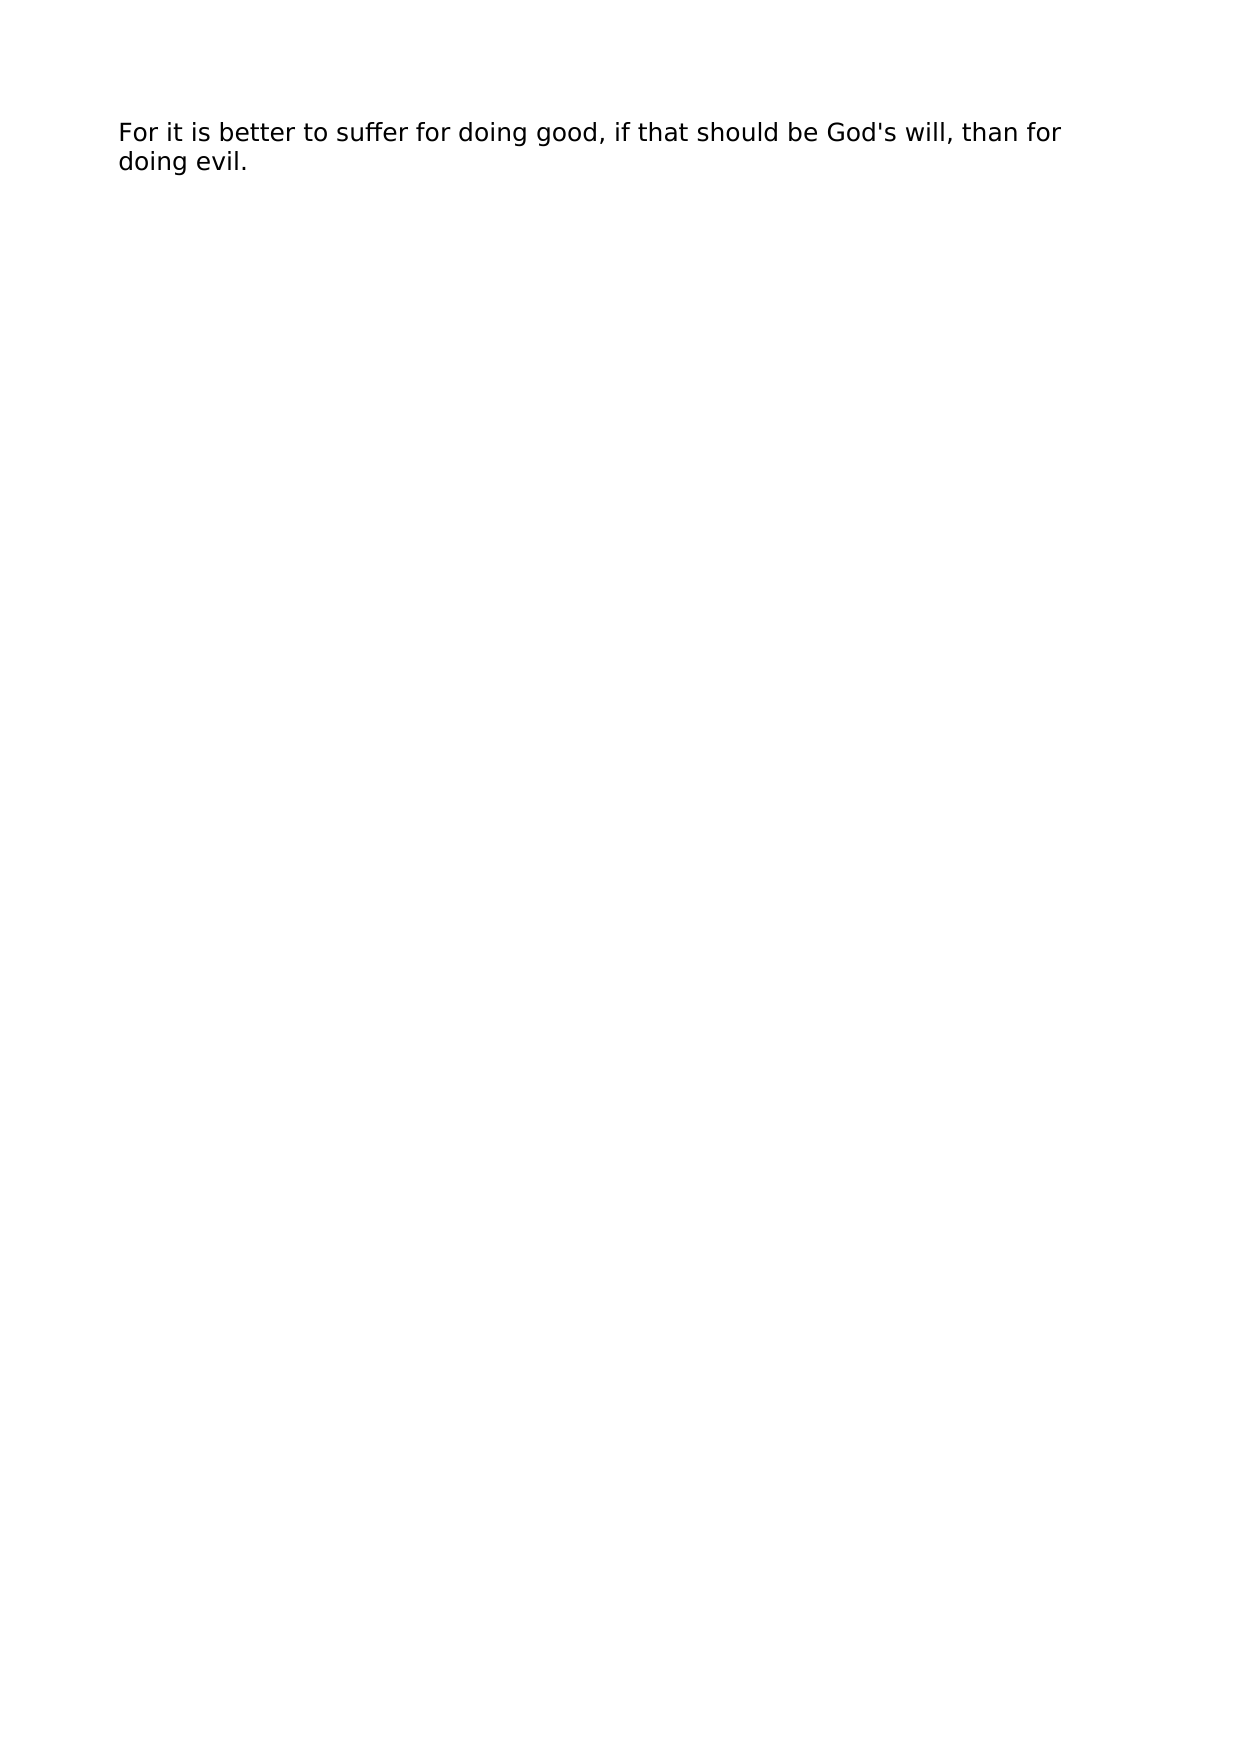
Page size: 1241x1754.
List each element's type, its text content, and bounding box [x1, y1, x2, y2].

text For it is better to suffer for doing good, if that should be God's will, than for doing evil. [118, 118, 1122, 176]
